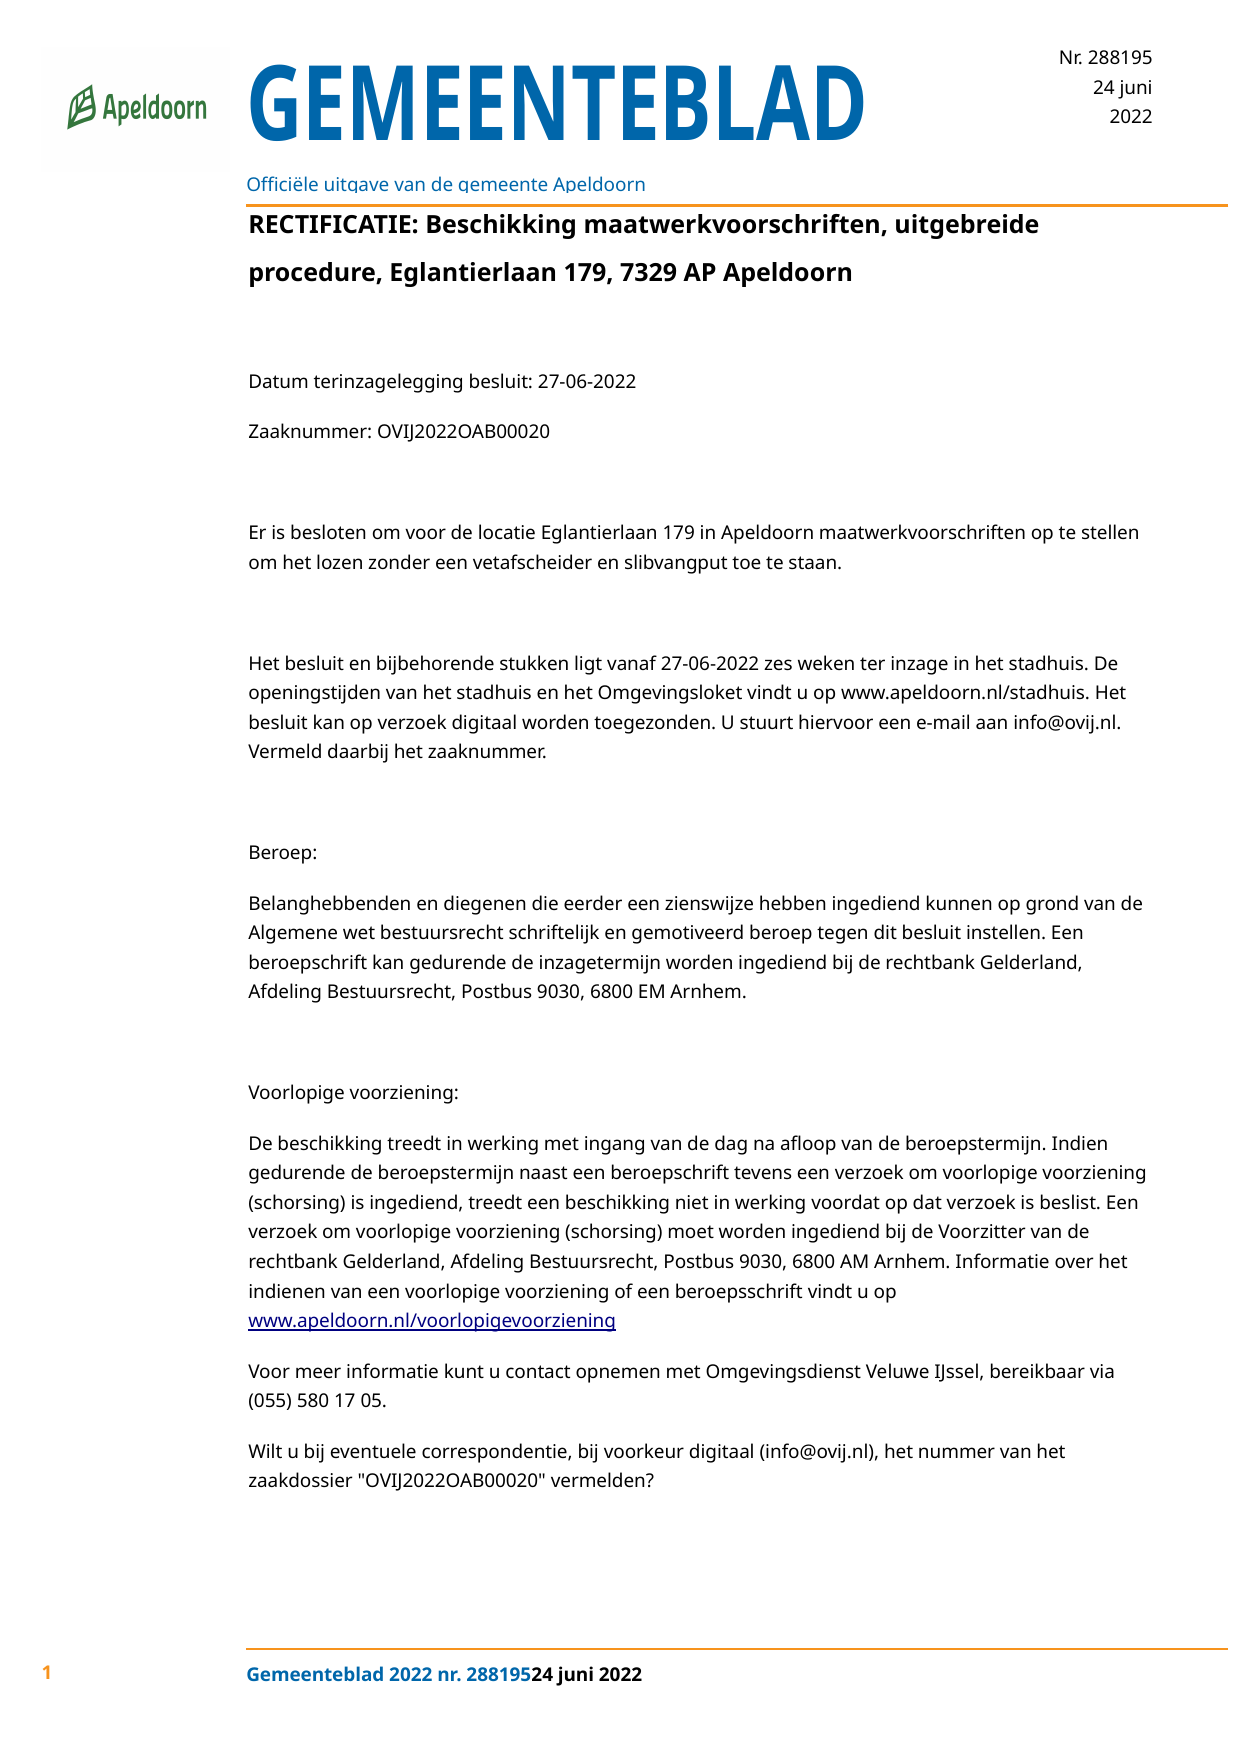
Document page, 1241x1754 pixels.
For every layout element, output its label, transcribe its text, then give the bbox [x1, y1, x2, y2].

text Er is besloten om voor de locatie Eglantierlaan 179 in Apeldoorn maatwerkvoorschriften op te stellen om het lozen zonder een vetafscheider en slibvangput toe te staan. [248, 519, 1152, 575]
picture [41, 47, 231, 172]
text Zaaknummer: OVIJ2022OAB00020 [248, 419, 1152, 444]
text RECTIFICATIE: Beschikking maatwerkvoorschriften, uitgebreide procedure, Eglantierlaan 179, 7329 AP Apeldoorn [248, 207, 1152, 288]
text Voor meer informatie kunt u contact opnemen met Omgevingsdienst Veluwe IJssel, bereikbaar via (055) 580 17 05. [248, 1358, 1152, 1413]
text Beroep: [248, 839, 1152, 865]
text Datum terinzagelegging besluit: 27-06-2022 [248, 368, 1152, 394]
text Wilt u bij eventuele correspondentie, bij voorkeur digitaal (info@ovij.nl), het nummer van het zaakdossier "OVIJ2022OAB00020" vermelden? [248, 1438, 1152, 1493]
text Belanghebbenden en diegenen die eerder een zienswijze hebben ingediend kunnen op grond van de Algemene wet bestuursrecht schriftelijk en gemotiveerd beroep tegen dit besluit instellen. Een beroepschrift kan gedurende de inzagetermijn worden ingediend bij de rechtbank Gelderland, Afdeling Bestuursrecht, Postbus 9030, 6800 EM Arnhem. [248, 890, 1152, 1004]
text De beschikking treedt in werking met ingang van de dag na afloop van de beroepstermijn. Indien gedurende de beroepstermijn naast een beroepschrift tevens een verzoek om voorlopige voorziening (schorsing) is ingediend, treedt een beschikking niet in werking voordat op dat verzoek is beslist. Een verzoek om voorlopige voorziening (schorsing) moet worden ingediend bij de Voorzitter van de rechtbank Gelderland, Afdeling Bestuursrecht, Postbus 9030, 6800 AM Arnhem. Informatie over het indienen van een voorlopige voorziening of een beroepsschrift vindt u op www.apeldoorn.nl/voorlopigevoorziening [248, 1130, 1152, 1333]
text Voorlopige voorziening: [248, 1079, 1152, 1105]
text Het besluit en bijbehorende stukken ligt vanaf 27-06-2022 zes weken ter inzage in het stadhuis. De openingstijden van het stadhuis en het Omgevingsloket vindt u op www.apeldoorn.nl/stadhuis. Het besluit kan op verzoek digitaal worden toegezonden. U stuurt hiervoor een e-mail aan info@ovij.nl. Vermeld daarbij het zaaknummer. [248, 650, 1152, 764]
